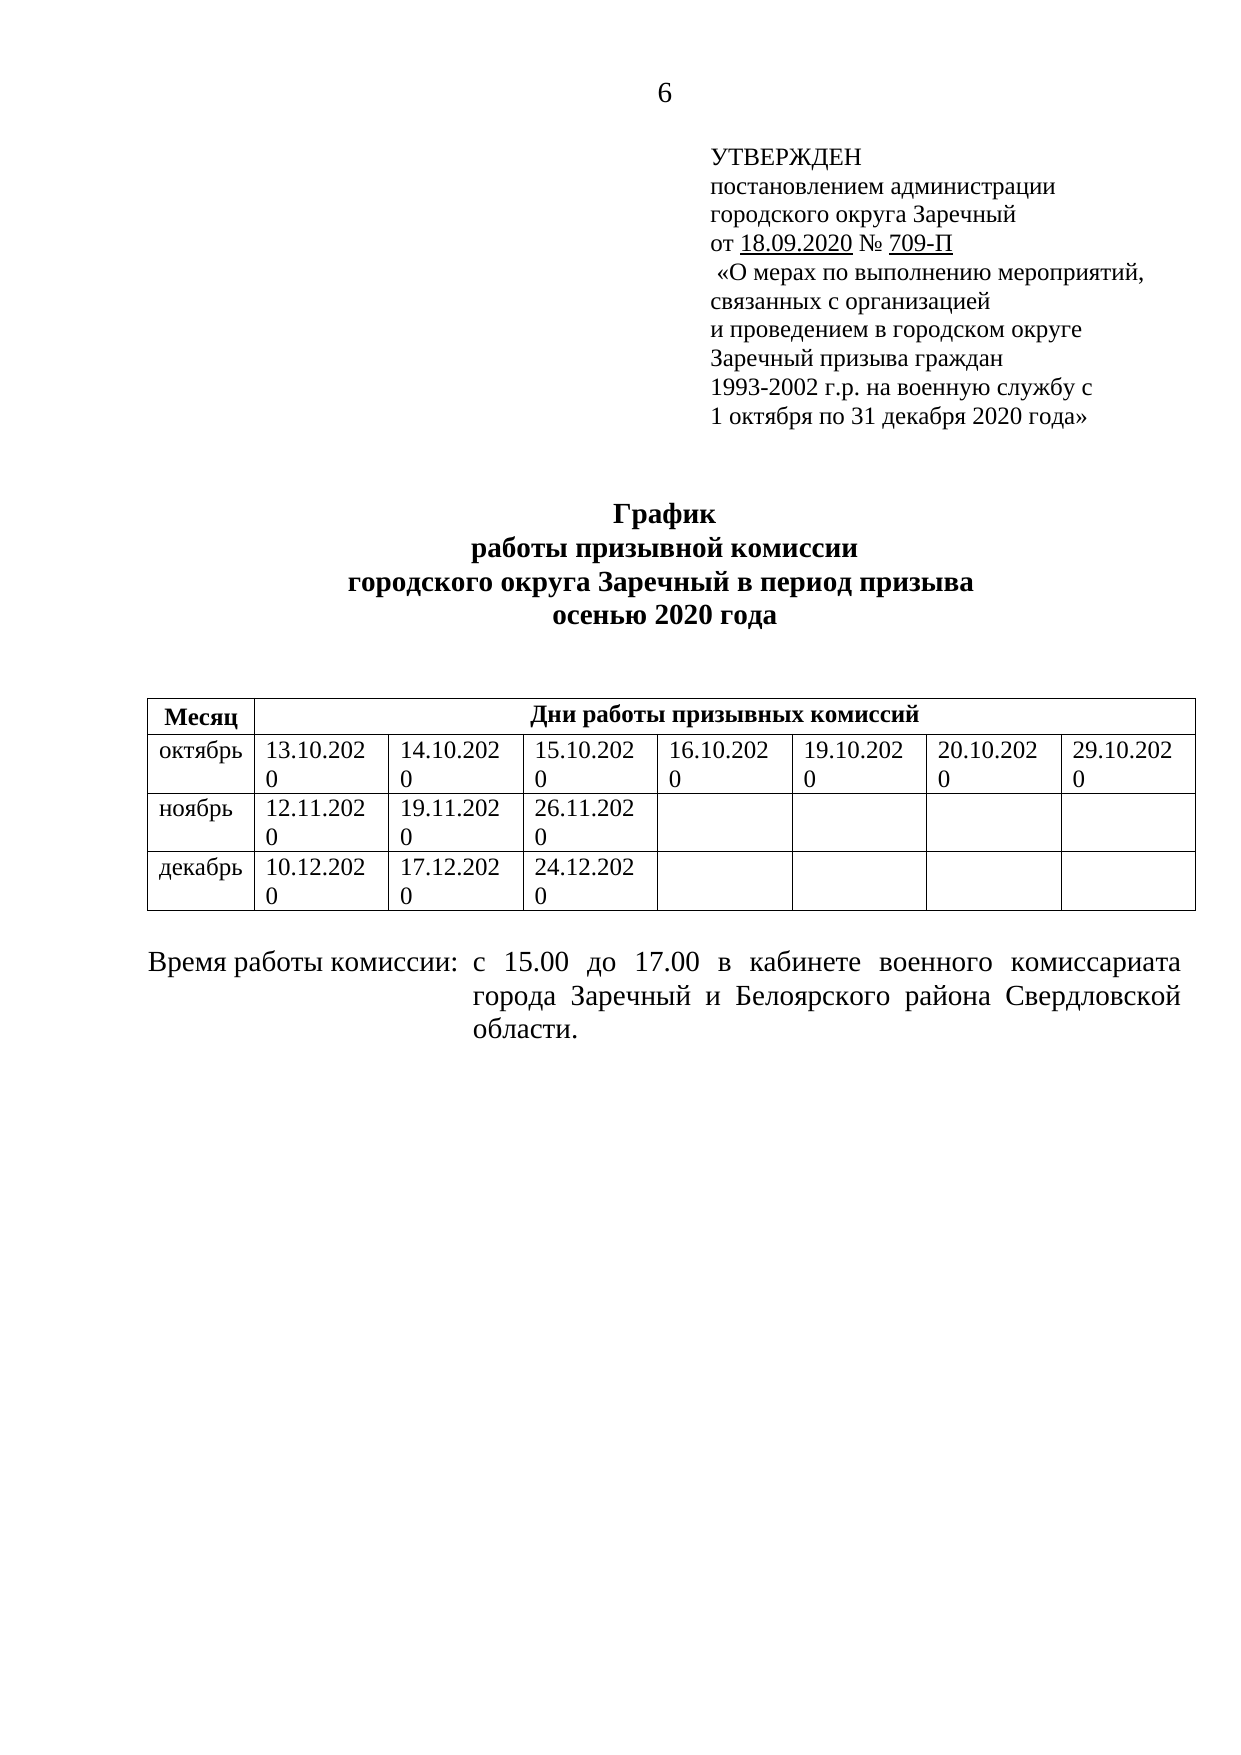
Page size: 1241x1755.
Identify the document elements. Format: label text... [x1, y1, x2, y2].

table_cell 19.10.2020 [793, 735, 926, 792]
text Время работы комиссии: с 15.00 до 17.00 в кабинете военного комиссариата города Заречный и Белоярского района Свердловской области. [148, 944, 1181, 1045]
table_cell 12.11.2020 [255, 794, 388, 851]
table_cell [1062, 794, 1195, 851]
text от 18.09.2020 № 709-П [710, 228, 1181, 257]
table_cell [927, 794, 1061, 851]
table_cell 16.10.2020 [658, 735, 792, 792]
table_cell 17.12.2020 [389, 852, 523, 909]
text осенью 2020 года [148, 597, 1181, 631]
text УТВЕРЖДЕН [710, 142, 1196, 171]
table_cell октябрь [148, 735, 254, 792]
table_cell [658, 852, 792, 909]
table_cell 15.10.2020 [524, 735, 657, 792]
text «О мерах по выполнению мероприятий, связанных с организацией [710, 257, 1181, 314]
table_cell 26.11.2020 [524, 794, 657, 851]
table_cell 14.10.2020 [389, 735, 523, 792]
table_cell [793, 794, 926, 851]
table_cell [658, 794, 792, 851]
table_cell 10.12.2020 [255, 852, 388, 909]
table_cell 29.10.2020 [1062, 735, 1195, 792]
text График [148, 497, 1181, 530]
table_cell ноябрь [148, 794, 254, 851]
table_cell 13.10.2020 [255, 735, 388, 792]
text городского округа Заречный [710, 199, 1181, 228]
text работы призывной комиссии [148, 530, 1181, 564]
table_cell [927, 852, 1061, 909]
table_cell декабрь [148, 852, 254, 909]
table_cell 20.10.2020 [927, 735, 1061, 792]
table_header Месяц [148, 699, 254, 734]
text городского округа Заречный в период призыва [148, 564, 1181, 597]
text постановлением администрации [710, 171, 1181, 199]
table_cell [1062, 852, 1195, 909]
table_cell 19.11.2020 [389, 794, 523, 851]
table_header Дни работы призывных комиссий [255, 699, 1195, 734]
text 1993-2002 г.р. на военную службу с 1 октября по 31 декабря 2020 года» [710, 372, 1181, 429]
table_cell [793, 852, 926, 909]
table_cell 24.12.2020 [524, 852, 657, 909]
text и проведением в городском округе Заречный призыва граждан [710, 314, 1181, 372]
